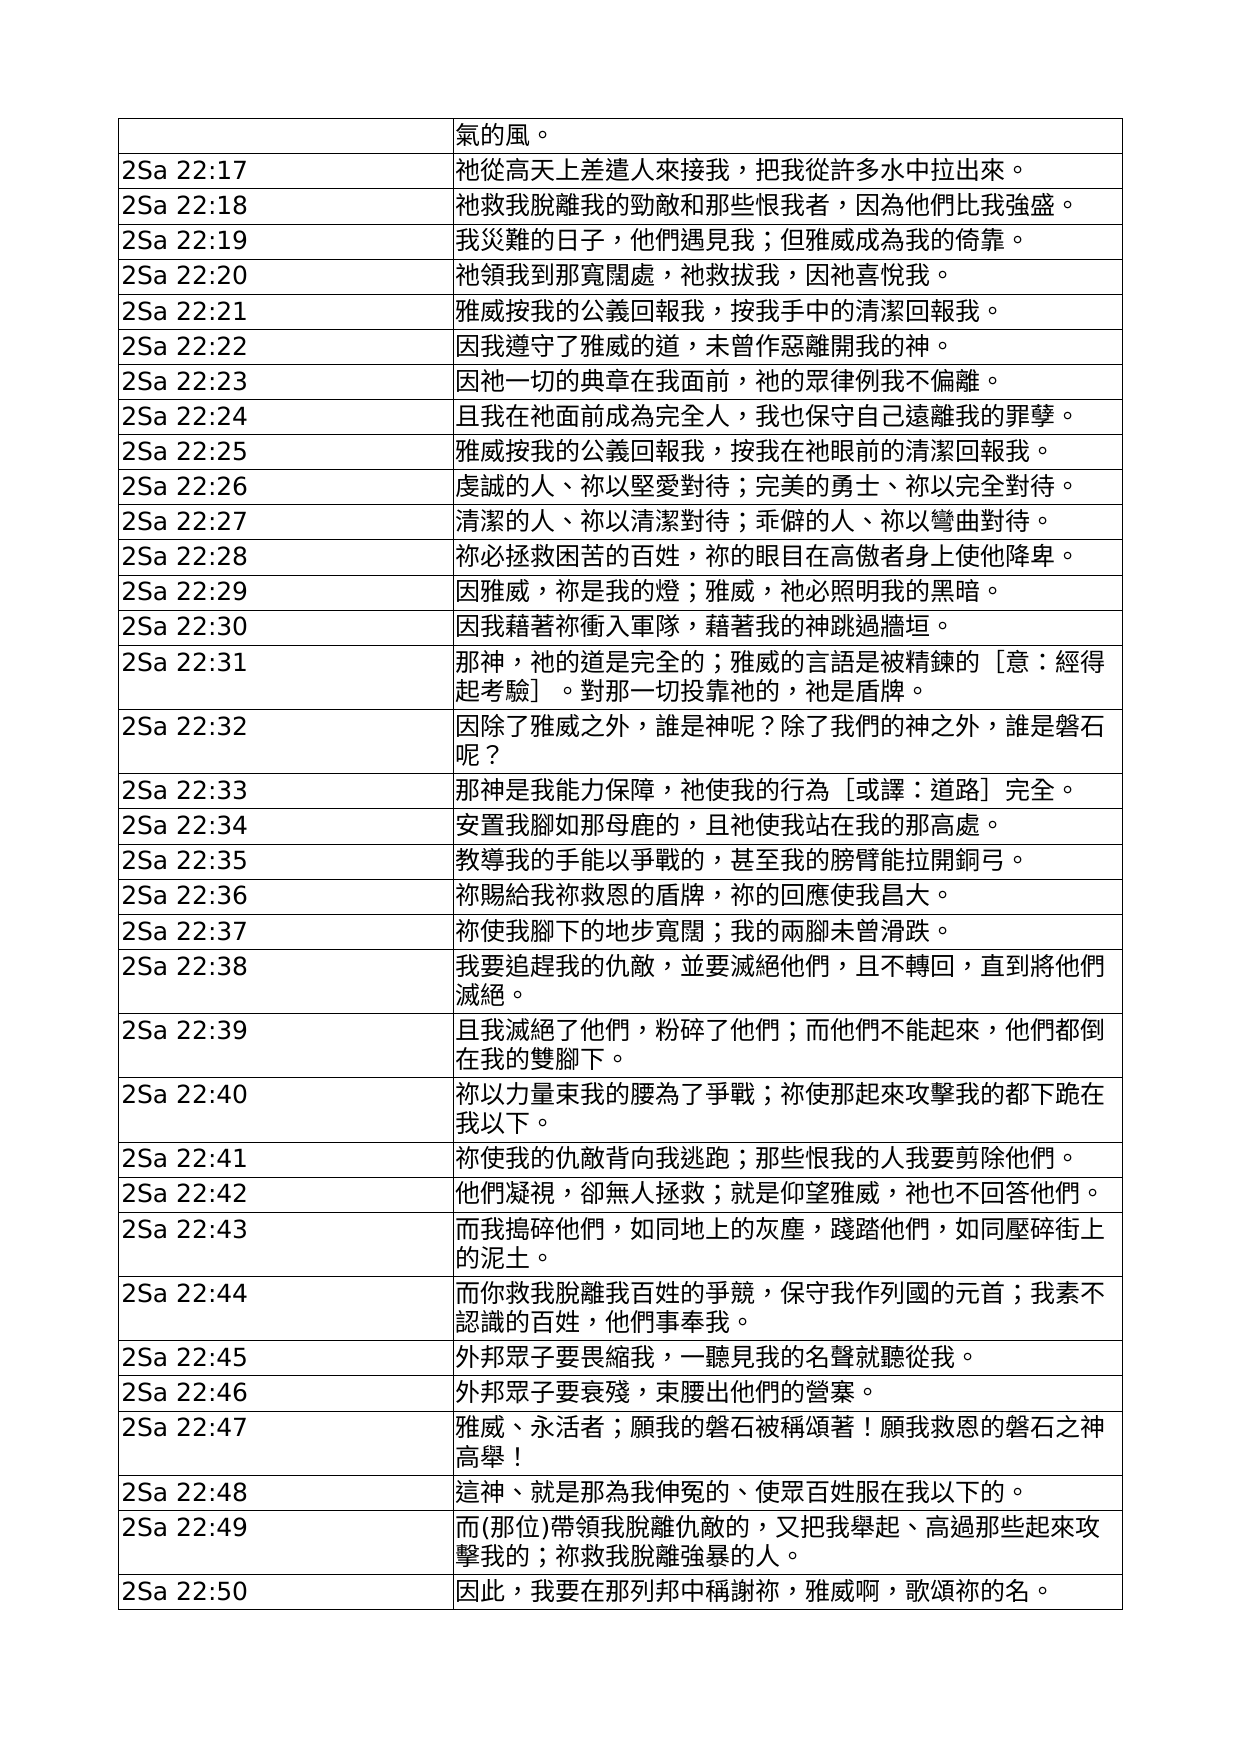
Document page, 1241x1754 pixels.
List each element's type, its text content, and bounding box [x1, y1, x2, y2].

table_cell 而你救我脫離我百姓的爭競，保守我作列國的元首；我素不認識的百姓，他們事奉我。 [454, 1277, 1122, 1340]
table_cell 因我藉著祢衝入軍隊，藉著我的神跳過牆垣。 [454, 611, 1122, 645]
table_cell 且我滅絕了他們，粉碎了他們；而他們不能起來，他們都倒在我的雙腳下。 [454, 1014, 1122, 1077]
table_cell 2Sa 22:40 [119, 1078, 453, 1142]
table_cell 2Sa 22:28 [119, 540, 453, 574]
table_cell 而我搗碎他們，如同地上的灰塵，踐踏他們，如同壓碎街上的泥土。 [454, 1213, 1122, 1276]
table_cell 雅威、永活者；願我的磐石被稱頌著！願我救恩的磐石之神高舉！ [454, 1412, 1122, 1475]
table_cell 2Sa 22:36 [119, 880, 453, 914]
table_cell 祂救我脫離我的勁敵和那些恨我者，因為他們比我強盛。 [454, 189, 1122, 223]
table_cell 因我遵守了雅威的道，未曾作惡離開我的神。 [454, 330, 1122, 364]
table_cell 我要追趕我的仇敵，並要滅絕他們，且不轉回，直到將他們滅絕。 [454, 950, 1122, 1013]
table_cell 虔誠的人、祢以堅愛對待；完美的勇士、祢以完全對待。 [454, 470, 1122, 504]
table_cell 安置我腳如那母鹿的，且祂使我站在我的那高處。 [454, 809, 1122, 843]
table_cell 祢使我的仇敵背向我逃跑；那些恨我的人我要剪除他們。 [454, 1143, 1122, 1177]
table_cell 2Sa 22:32 [119, 710, 453, 773]
table_cell [119, 119, 453, 153]
table_cell 祢賜給我祢救恩的盾牌，祢的回應使我昌大。 [454, 880, 1122, 914]
table_cell 外邦眾子要衰殘，束腰出他們的營寨。 [454, 1376, 1122, 1411]
table_cell 2Sa 22:25 [119, 435, 453, 469]
table_cell 祂領我到那寬闊處，祂救拔我，因祂喜悅我。 [454, 260, 1122, 294]
table_cell 因祂一切的典章在我面前，祂的眾律例我不偏離。 [454, 365, 1122, 399]
table_cell 外邦眾子要畏縮我，一聽見我的名聲就聽從我。 [454, 1341, 1122, 1375]
table_cell 2Sa 22:29 [119, 576, 453, 609]
table_cell 2Sa 22:44 [119, 1277, 453, 1340]
table_cell 2Sa 22:34 [119, 809, 453, 843]
table_cell 且我在祂面前成為完全人，我也保守自己遠離我的罪孽。 [454, 400, 1122, 434]
table_cell 2Sa 22:48 [119, 1476, 453, 1510]
table_cell 教導我的手能以爭戰的，甚至我的膀臂能拉開銅弓。 [454, 845, 1122, 878]
table_cell 2Sa 22:30 [119, 611, 453, 645]
table_cell 氣的風。 [454, 119, 1122, 153]
table_cell 那神是我能力保障，祂使我的行為［或譯：道路］完全。 [454, 774, 1122, 808]
table_cell 祢必拯救困苦的百姓，祢的眼目在高傲者身上使他降卑。 [454, 540, 1122, 574]
table_cell 2Sa 22:33 [119, 774, 453, 808]
table_cell 2Sa 22:18 [119, 189, 453, 223]
table_cell 2Sa 22:24 [119, 400, 453, 434]
table_cell 2Sa 22:47 [119, 1412, 453, 1475]
table_cell 2Sa 22:35 [119, 845, 453, 878]
table_cell 2Sa 22:22 [119, 330, 453, 364]
table_cell 2Sa 22:21 [119, 295, 453, 329]
table_cell 2Sa 22:23 [119, 365, 453, 399]
table_cell 2Sa 22:50 [119, 1575, 453, 1609]
table_cell 2Sa 22:43 [119, 1213, 453, 1276]
table_cell 2Sa 22:45 [119, 1341, 453, 1375]
table_cell 因此，我要在那列邦中稱謝祢，雅威啊，歌頌祢的名。 [454, 1575, 1122, 1609]
table_cell 2Sa 22:20 [119, 260, 453, 294]
table_cell 2Sa 22:49 [119, 1511, 453, 1574]
table_cell 2Sa 22:38 [119, 950, 453, 1013]
table_cell 因除了雅威之外，誰是神呢？除了我們的神之外，誰是磐石呢？ [454, 710, 1122, 773]
table_cell 我災難的日子，他們遇見我；但雅威成為我的倚靠。 [454, 225, 1122, 258]
table_cell 2Sa 22:19 [119, 225, 453, 258]
table_cell 雅威按我的公義回報我，按我在祂眼前的清潔回報我。 [454, 435, 1122, 469]
table_cell 2Sa 22:42 [119, 1178, 453, 1212]
table_cell 2Sa 22:17 [119, 154, 453, 188]
table_cell 2Sa 22:39 [119, 1014, 453, 1077]
table_cell 這神、就是那為我伸冤的、使眾百姓服在我以下的。 [454, 1476, 1122, 1510]
table_cell 他們凝視，卻無人拯救；就是仰望雅威，祂也不回答他們。 [454, 1178, 1122, 1212]
table_cell 而(那位)帶領我脫離仇敵的，又把我舉起、高過那些起來攻擊我的；祢救我脫離強暴的人。 [454, 1511, 1122, 1574]
table_cell 2Sa 22:41 [119, 1143, 453, 1177]
table_cell 那神，祂的道是完全的；雅威的言語是被精鍊的［意：經得起考驗］。對那一切投靠祂的，祂是盾牌。 [454, 646, 1122, 709]
table_cell 2Sa 22:31 [119, 646, 453, 709]
table_cell 祂從高天上差遣人來接我，把我從許多水中拉出來。 [454, 154, 1122, 188]
table_cell 祢使我腳下的地步寬闊；我的兩腳未曾滑跌。 [454, 915, 1122, 949]
table_cell 祢以力量束我的腰為了爭戰；祢使那起來攻擊我的都下跪在我以下。 [454, 1078, 1122, 1142]
table_cell 清潔的人、祢以清潔對待；乖僻的人、祢以彎曲對待。 [454, 505, 1122, 539]
table_cell 2Sa 22:46 [119, 1376, 453, 1411]
table_cell 2Sa 22:26 [119, 470, 453, 504]
table_cell 2Sa 22:27 [119, 505, 453, 539]
table_cell 因雅威，祢是我的燈；雅威，祂必照明我的黑暗。 [454, 576, 1122, 609]
table_cell 雅威按我的公義回報我，按我手中的清潔回報我。 [454, 295, 1122, 329]
table_cell 2Sa 22:37 [119, 915, 453, 949]
